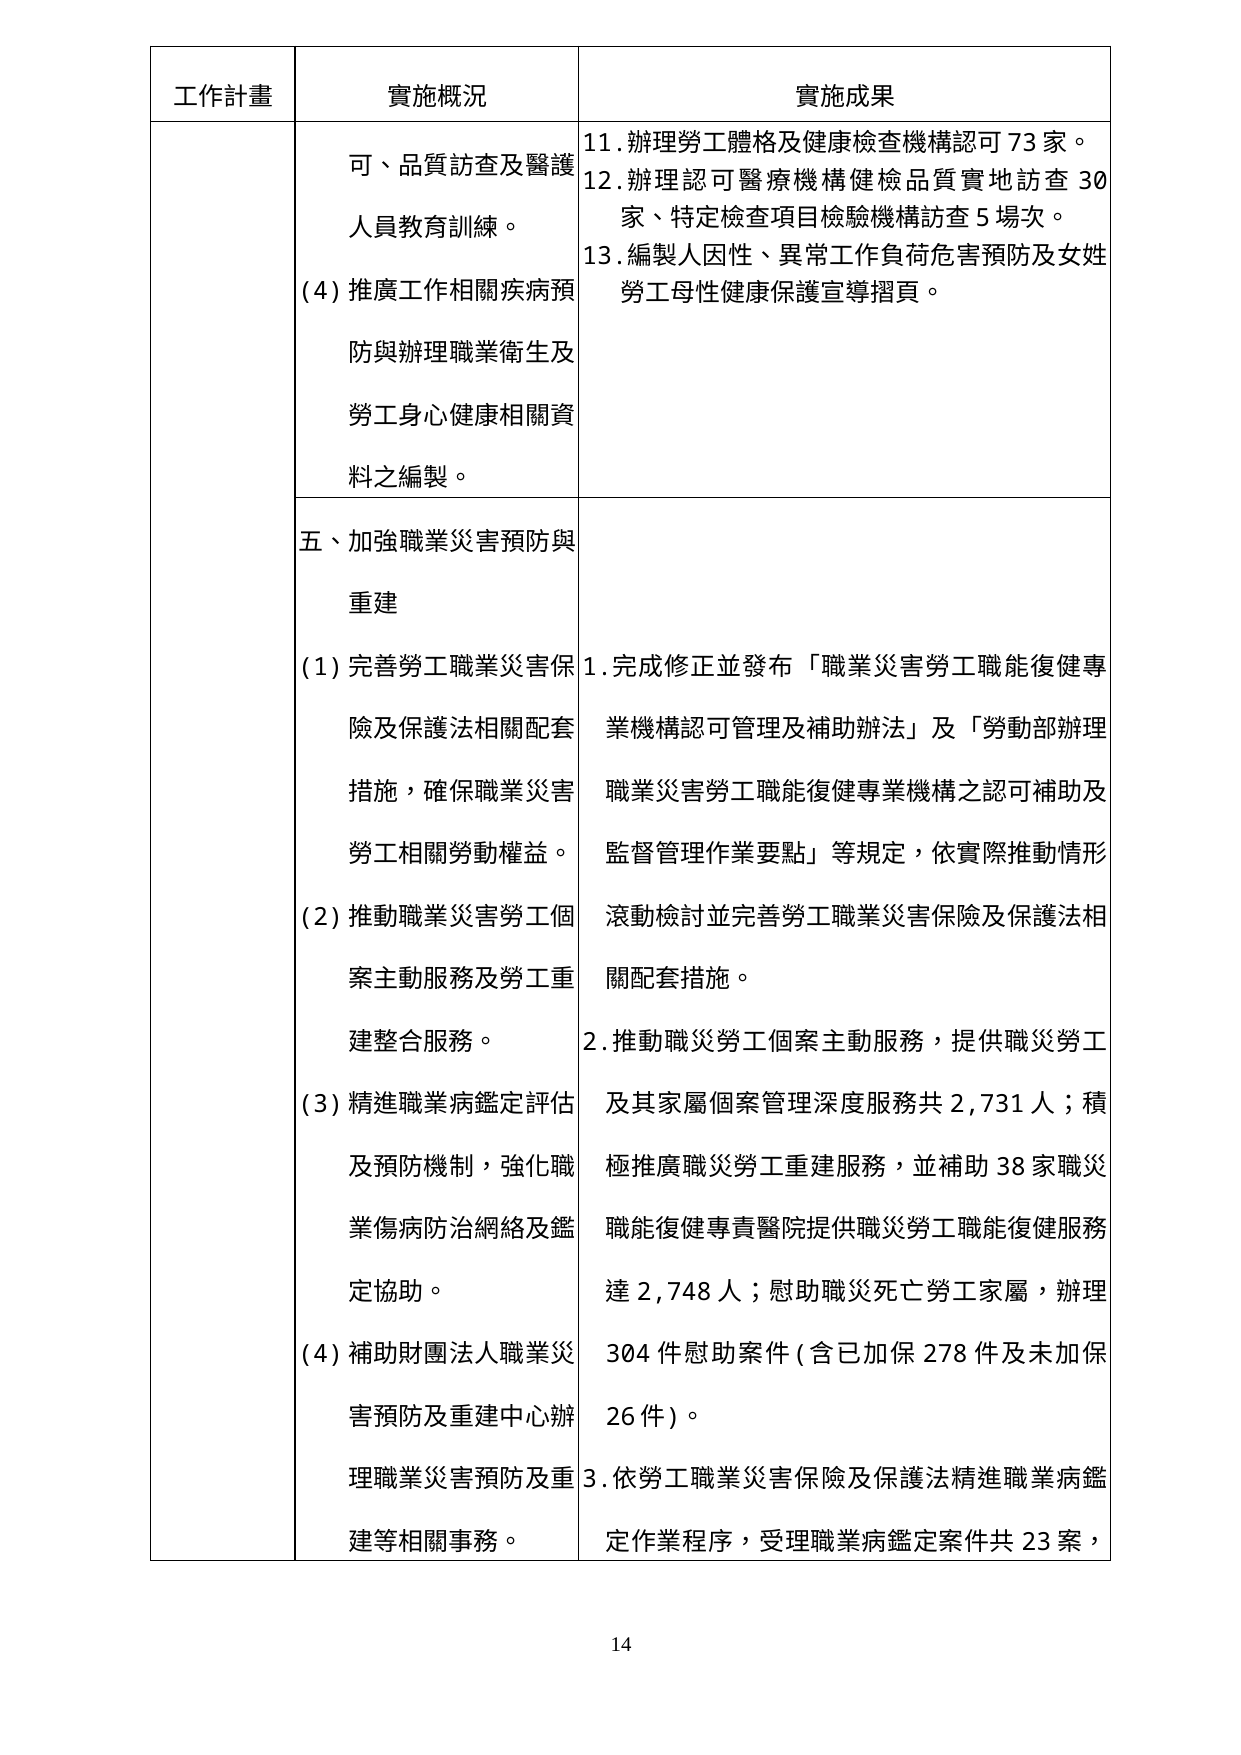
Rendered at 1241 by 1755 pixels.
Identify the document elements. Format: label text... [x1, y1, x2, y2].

table_cell 可、品質訪查及醫護人員教育訓練。 推廣工作相關疾病預防與辦理職業衛生及勞工身心健康相關資料之編製。 [296, 122, 578, 497]
table_cell 五、加強職業災害預防與重建 完善勞工職業災害保險及保護法相關配套措施，確保職業災害勞工相關勞動權益。 推動職業災害勞工個案主動服務及勞工重建整合服務。 精進職業病鑑定評估及預防機制，強化職業傷病防治網絡及鑑定協助。 補助財團法人職業災害預防及重建中心辦理職業災害預防及重建等相關事務。 [296, 498, 578, 1560]
table_header 實施成果 [579, 47, 1110, 121]
table_header 工作計畫 [151, 47, 294, 121]
table_cell 完成危害性化學品標示及安全資料表參考例之更新，計300種。 完成危害通識、評估及分級管理等主題之相關說明會，計27場次。 完成局部排氣裝置設計之專業人員教育訓練班(72小時)計1場次、工業通風系統設計及運作成效交流觀摩會1場次。 完成勞動檢查員職業衛生專業職能教育訓練，計2場次。 辦理作業環境監測機構查核，計19家。 完成職業衛生實驗室能力試驗，計21家。 完成「職業性肺病的危害因子與預防」數位教學影片。 維運全國勞工健康服務人員暨教育訓練管理系統，並新增2門網路學習課程，提供在職勞工健康服務醫護人員持續精進其專業能力。 推動勞工健檢醫護人員專業訓練電腦化結訓測驗，計600餘人完成訓練並取得專業資格。 修正發布「職業安全衛生顧問服務機構與其顧問服務人員之認可及管理規則」部分條文，健全勞工健康服務顧問機構品質查核及退場機制，強化監督管理作為；維運全國勞工健康服務。 辦理勞工體格及健康檢查機構認可73家。 辦理認可醫療機構健檢品質實地訪查30家、特定檢查項目檢驗機構訪查5場次。 編製人因性、異常工作負荷危害預防及女姓勞工母性健康保護宣導摺頁。 [579, 122, 1110, 497]
table_header 實施概況 [296, 47, 578, 121]
table_cell 完成修正並發布「職業災害勞工職能復健專業機構認可管理及補助辦法」及「勞動部辦理職業災害勞工職能復健專業機構之認可補助及監督管理作業要點」等規定，依實際推動情形滾動檢討並完善勞工職業災害保險及保護法相關配套措施。 推動職災勞工個案主動服務，提供職災勞工及其家屬個案管理深度服務共2,731人；積極推廣職災勞工重建服務，並補助38家職災職能復健專責醫院提供職災勞工職能復健服務達2,748人；慰助職災死亡勞工家屬，辦理304件慰助案件(含已加保278件及未加保26件)。 依勞工職業災害保險及保護法精進職業病鑑定作業程序，受理職業病鑑定案件共23案， [579, 498, 1110, 1560]
table_cell [151, 122, 294, 1560]
